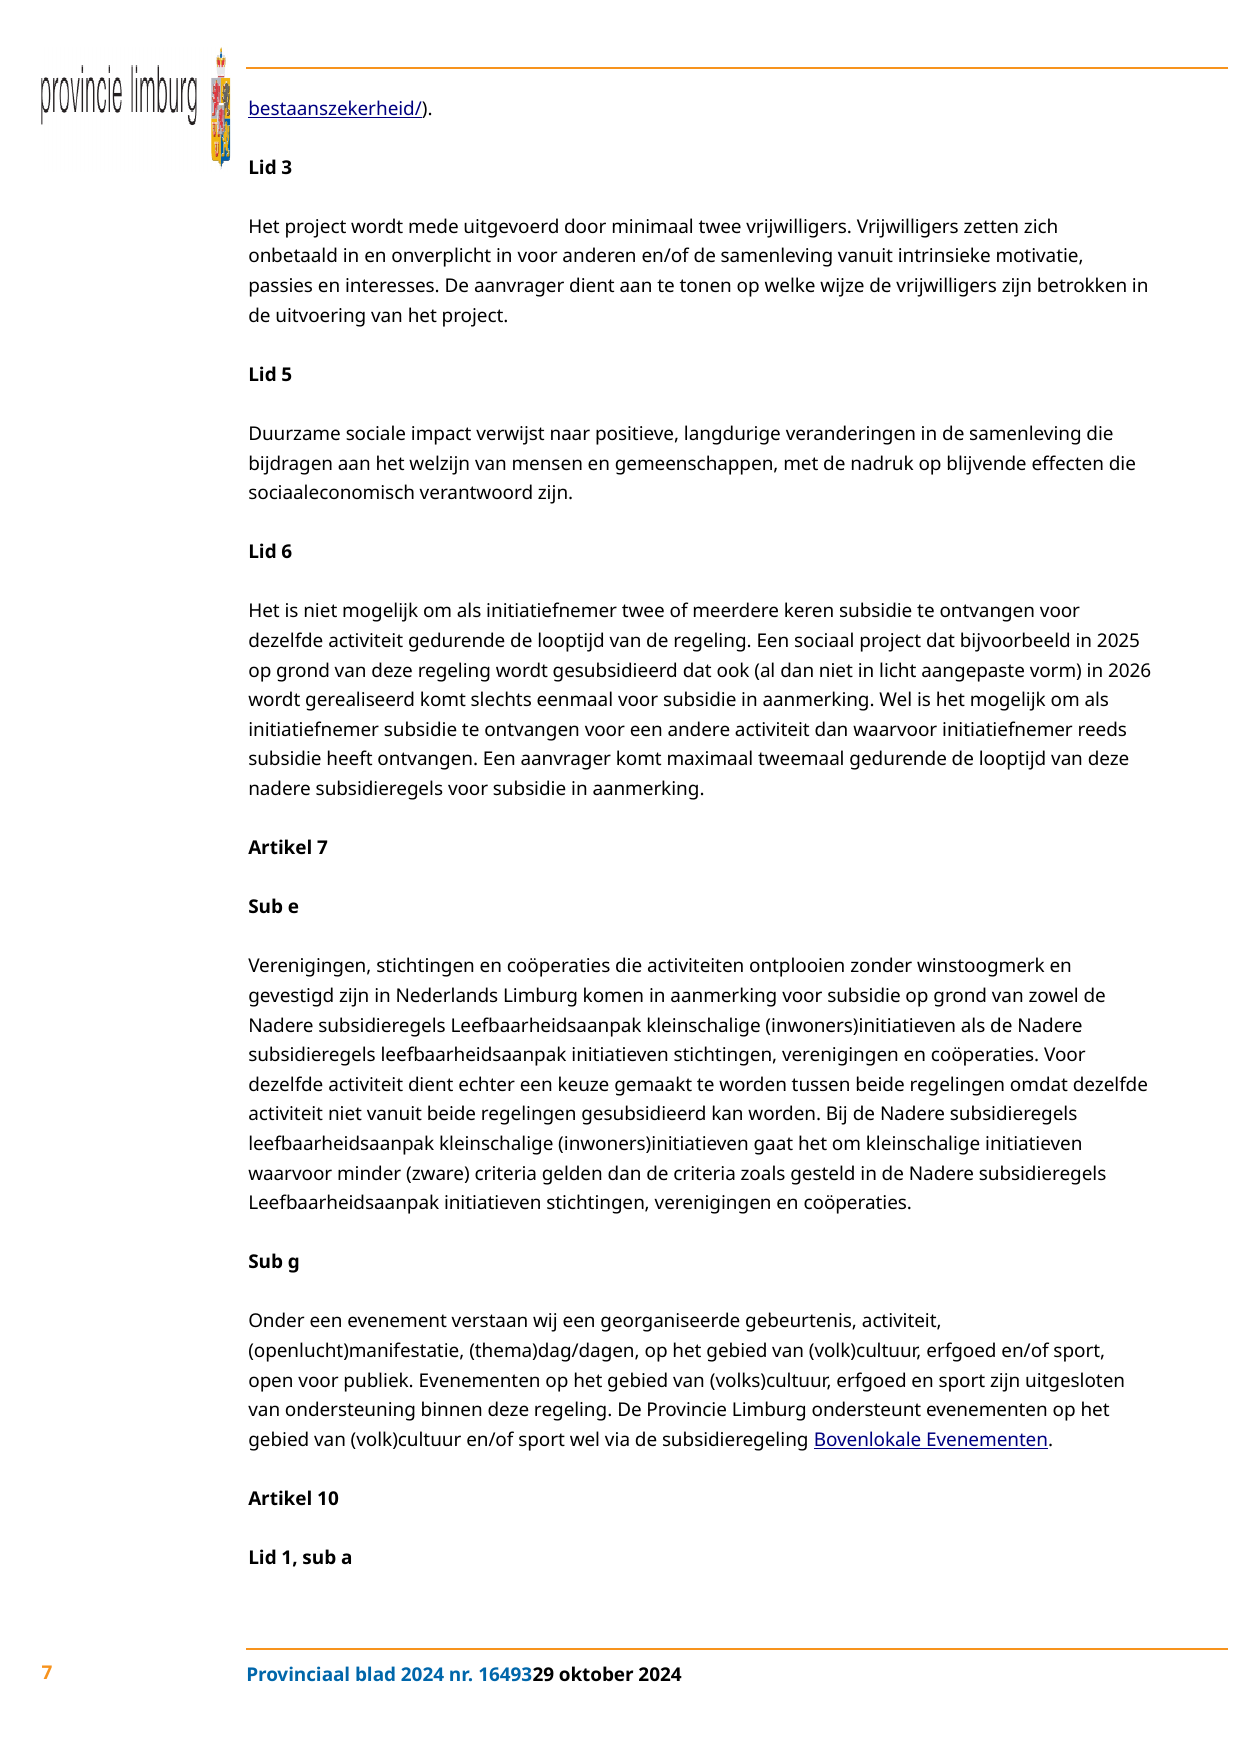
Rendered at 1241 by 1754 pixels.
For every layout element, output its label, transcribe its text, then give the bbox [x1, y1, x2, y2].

text Lid 5 [248, 361, 1152, 387]
text Het project wordt mede uitgevoerd door minimaal twee vrijwilligers. Vrijwilligers zetten zich onbetaald in en onverplicht in voor anderen en/of de samenleving vanuit intrinsieke motivatie, passies en interesses. De aanvrager dient aan te tonen op welke wijze de vrijwilligers zijn betrokken in de uitvoering van het project. [248, 213, 1152, 328]
text Lid 6 [248, 538, 1152, 564]
text Sub e [248, 893, 1152, 919]
text Lid 1, sub a [248, 1544, 1152, 1570]
text Onder een evenement verstaan wij een georganiseerde gebeurtenis, activiteit, (openlucht)manifestatie, (thema)dag/dagen, op het gebied van (volk)cultuur, erfgoed en/of sport, open voor publiek. Evenementen op het gebied van (volks)cultuur, erfgoed en sport zijn uitgesloten van ondersteuning binnen deze regeling. De Provincie Limburg ondersteunt evenementen op het gebied van (volk)cultuur en/of sport wel via de subsidieregeling Bovenlokale Evenementen. [248, 1308, 1152, 1452]
text Duurzame sociale impact verwijst naar positieve, langdurige veranderingen in de samenleving die bijdragen aan het welzijn van mensen en gemeenschappen, met de nadruk op blijvende effecten die sociaaleconomisch verantwoord zijn. [248, 420, 1152, 505]
picture [41, 47, 231, 172]
text Verenigingen, stichtingen en coöperaties die activiteiten ontplooien zonder winstoogmerk en gevestigd zijn in Nederlands Limburg komen in aanmerking voor subsidie op grond van zowel de Nadere subsidieregels Leefbaarheidsaanpak kleinschalige (inwoners)initiatieven als de Nadere subsidieregels leefbaarheidsaanpak initiatieven stichtingen, verenigingen en coöperaties. Voor dezelfde activiteit dient echter een keuze gemaakt te worden tussen beide regelingen omdat dezelfde activiteit niet vanuit beide regelingen gesubsidieerd kan worden. Bij de Nadere subsidieregels leefbaarheidsaanpak kleinschalige (inwoners)initiatieven gaat het om kleinschalige initiatieven waarvoor minder (zware) criteria gelden dan de criteria zoals gesteld in de Nadere subsidieregels Leefbaarheidsaanpak initiatieven stichtingen, verenigingen en coöperaties. [248, 953, 1152, 1215]
text Lid 3 [248, 154, 1152, 180]
text Artikel 10 [248, 1485, 1152, 1511]
text Het is niet mogelijk om als initiatiefnemer twee of meerdere keren subsidie te ontvangen voor dezelfde activiteit gedurende de looptijd van de regeling. Een sociaal project dat bijvoorbeeld in 2025 op grond van deze regeling wordt gesubsidieerd dat ook (al dan niet in licht aangepaste vorm) in 2026 wordt gerealiseerd komt slechts eenmaal voor subsidie in aanmerking. Wel is het mogelijk om als initiatiefnemer subsidie te ontvangen voor een andere activiteit dan waarvoor initiatiefnemer reeds subsidie heeft ontvangen. Een aanvrager komt maximaal tweemaal gedurende de looptijd van deze nadere subsidieregels voor subsidie in aanmerking. [248, 598, 1152, 801]
text Sub g [248, 1248, 1152, 1274]
text Artikel 7 [248, 834, 1152, 860]
text bestaanszekerheid/). [248, 95, 1152, 121]
